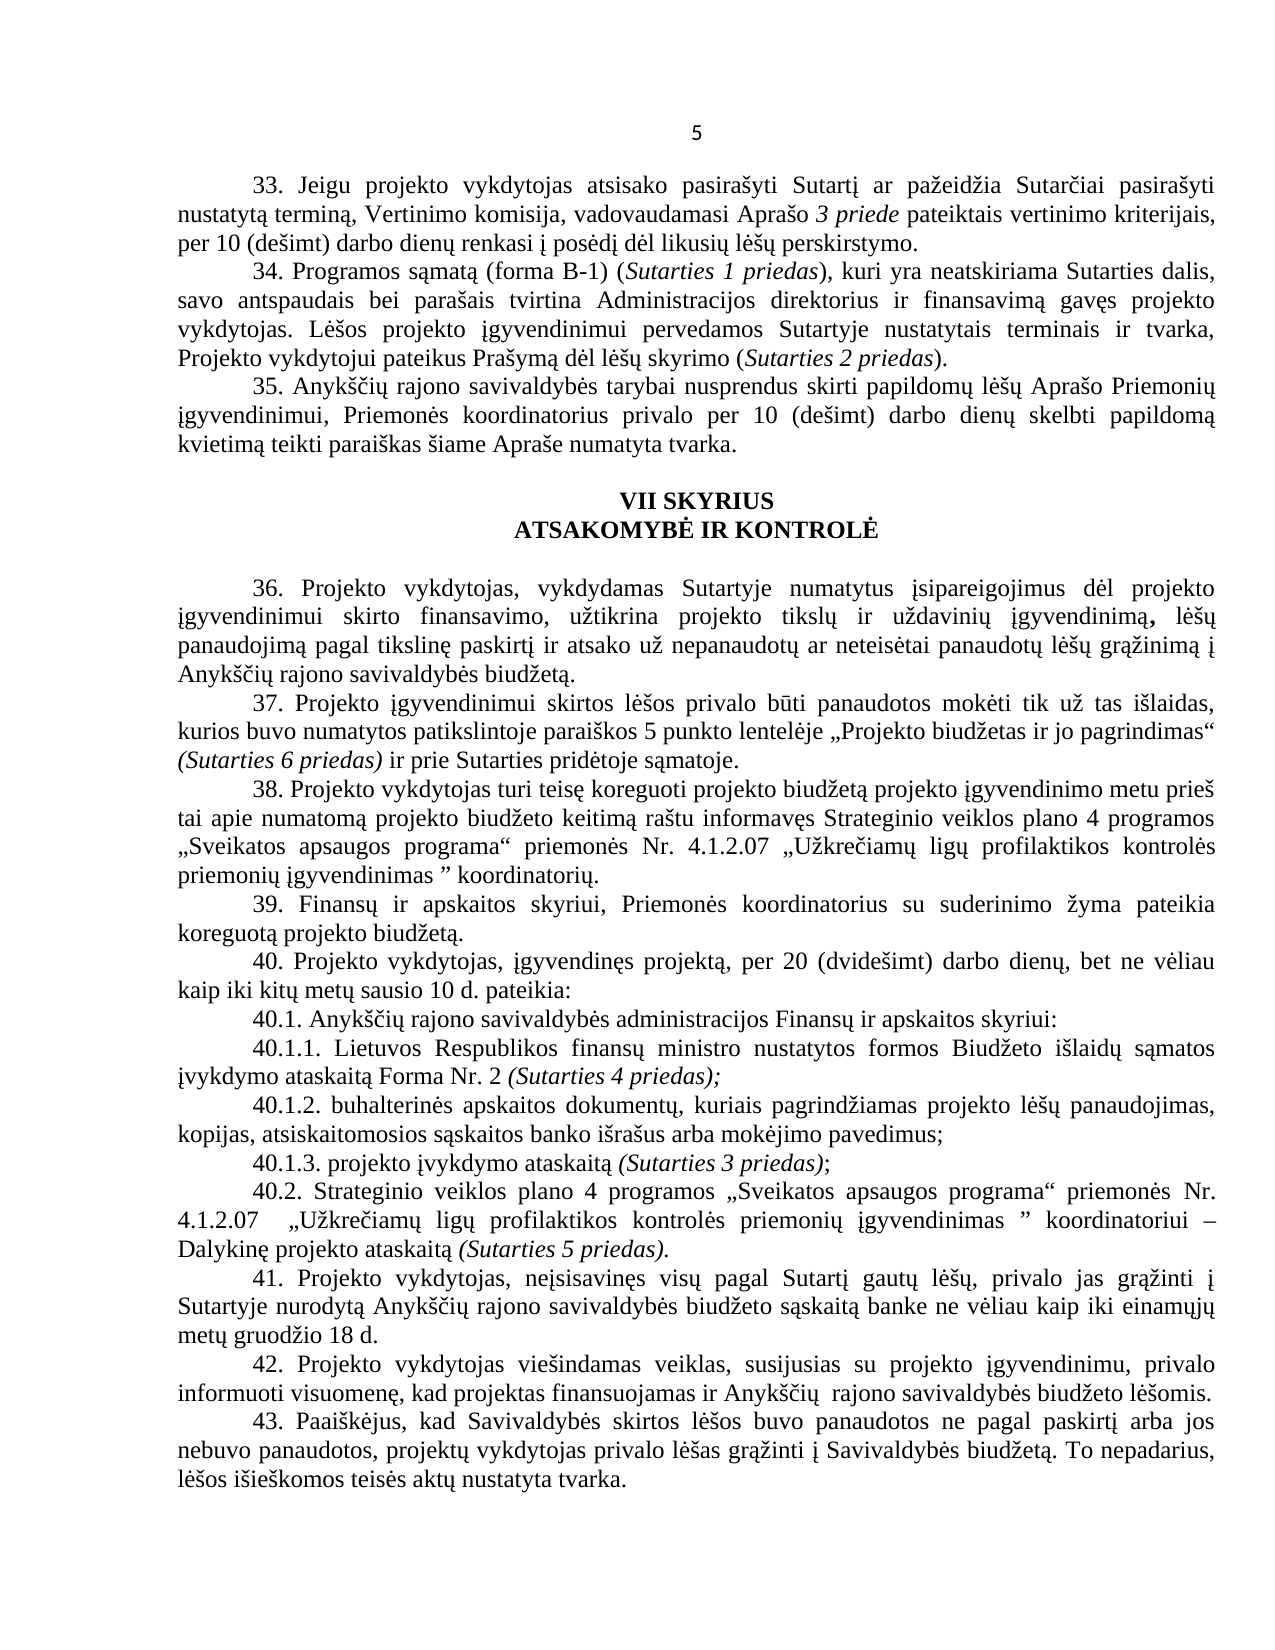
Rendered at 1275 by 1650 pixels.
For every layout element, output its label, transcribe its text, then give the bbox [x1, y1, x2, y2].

text 34. Programos sąmatą (forma B-1) (Sutarties 1 priedas), kuri yra neatskiriama Sutarties dalis, savo antspaudais bei parašais tvirtina Administracijos direktorius ir finansavimą gavęs projekto vykdytojas. Lėšos projekto įgyvendinimui pervedamos Sutartyje nustatytais terminais ir tvarka, Projekto vykdytojui pateikus Prašymą dėl lėšų skyrimo (Sutarties 2 priedas). [177, 256, 1216, 371]
text VII SKYRIUS [177, 486, 1216, 515]
text 43. Paaiškėjus, kad Savivaldybės skirtos lėšos buvo panaudotos ne pagal paskirtį arba jos nebuvo panaudotos, projektų vykdytojas privalo lėšas grąžinti į Savivaldybės biudžetą. To nepadarius, lėšos išieškomos teisės aktų nustatyta tvarka. [177, 1406, 1216, 1493]
text 41. Projekto vykdytojas, neįsisavinęs visų pagal Sutartį gautų lėšų, privalo jas grąžinti į Sutartyje nurodytą Anykščių rajono savivaldybės biudžeto sąskaitą banke ne vėliau kaip iki einamųjų metų gruodžio 18 d. [177, 1263, 1216, 1349]
text 36. Projekto vykdytojas, vykdydamas Sutartyje numatytus įsipareigojimus dėl projekto įgyvendinimui skirto finansavimo, užtikrina projekto tikslų ir uždavinių įgyvendinimą, lėšų panaudojimą pagal tikslinę paskirtį ir atsako už nepanaudotų ar neteisėtai panaudotų lėšų grąžinimą į Anykščių rajono savivaldybės biudžetą. [177, 573, 1216, 688]
text 39. Finansų ir apskaitos skyriui, Priemonės koordinatorius su suderinimo žyma pateikia koreguotą projekto biudžetą. [177, 889, 1216, 946]
text 40.1.2. buhalterinės apskaitos dokumentų, kuriais pagrindžiamas projekto lėšų panaudojimas, kopijas, atsiskaitomosios sąskaitos banko išrašus arba mokėjimo pavedimus; [177, 1090, 1216, 1148]
text 40.1.3. projekto įvykdymo ataskaitą (Sutarties 3 priedas); [177, 1148, 1216, 1176]
text 40. Projekto vykdytojas, įgyvendinęs projektą, per 20 (dvidešimt) darbo dienų, bet ne vėliau kaip iki kitų metų sausio 10 d. pateikia: [177, 946, 1216, 1004]
text 37. Projekto įgyvendinimui skirtos lėšos privalo būti panaudotos mokėti tik už tas išlaidas, kurios buvo numatytos patikslintoje paraiškos 5 punkto lentelėje „Projekto biudžetas ir jo pagrindimas“ (Sutarties 6 priedas) ir prie Sutarties pridėtoje sąmatoje. [177, 688, 1216, 774]
text 38. Projekto vykdytojas turi teisę koreguoti projekto biudžetą projekto įgyvendinimo metu prieš tai apie numatomą projekto biudžeto keitimą raštu informavęs Strateginio veiklos plano 4 programos „Sveikatos apsaugos programa“ priemonės Nr. 4.1.2.07 „Užkrečiamų ligų profilaktikos kontrolės priemonių įgyvendinimas ” koordinatorių. [177, 774, 1216, 889]
text 40.1.1. Lietuvos Respublikos finansų ministro nustatytos formos Biudžeto išlaidų sąmatos įvykdymo ataskaitą Forma Nr. 2 (Sutarties 4 priedas); [177, 1033, 1216, 1090]
text ATSAKOMYBĖ IR KONTROLĖ [177, 515, 1216, 544]
text 40.1. Anykščių rajono savivaldybės administracijos Finansų ir apskaitos skyriui: [177, 1004, 1216, 1033]
text 35. Anykščių rajono savivaldybės tarybai nusprendus skirti papildomų lėšų Aprašo Priemonių įgyvendinimui, Priemonės koordinatorius privalo per 10 (dešimt) darbo dienų skelbti papildomą kvietimą teikti paraiškas šiame Apraše numatyta tvarka. [177, 371, 1216, 458]
text 40.2. Strateginio veiklos plano 4 programos „Sveikatos apsaugos programa“ priemonės Nr. 4.1.2.07 „Užkrečiamų ligų profilaktikos kontrolės priemonių įgyvendinimas ” koordinatoriui – Dalykinę projekto ataskaitą (Sutarties 5 priedas). [177, 1176, 1216, 1263]
text 33. Jeigu projekto vykdytojas atsisako pasirašyti Sutartį ar pažeidžia Sutarčiai pasirašyti nustatytą terminą, Vertinimo komisija, vadovaudamasi Aprašo 3 priede pateiktais vertinimo kriterijais, per 10 (dešimt) darbo dienų renkasi į posėdį dėl likusių lėšų perskirstymo. [177, 170, 1216, 256]
text 42. Projekto vykdytojas viešindamas veiklas, susijusias su projekto įgyvendinimu, privalo informuoti visuomenę, kad projektas finansuojamas ir Anykščių rajono savivaldybės biudžeto lėšomis. [177, 1349, 1216, 1406]
